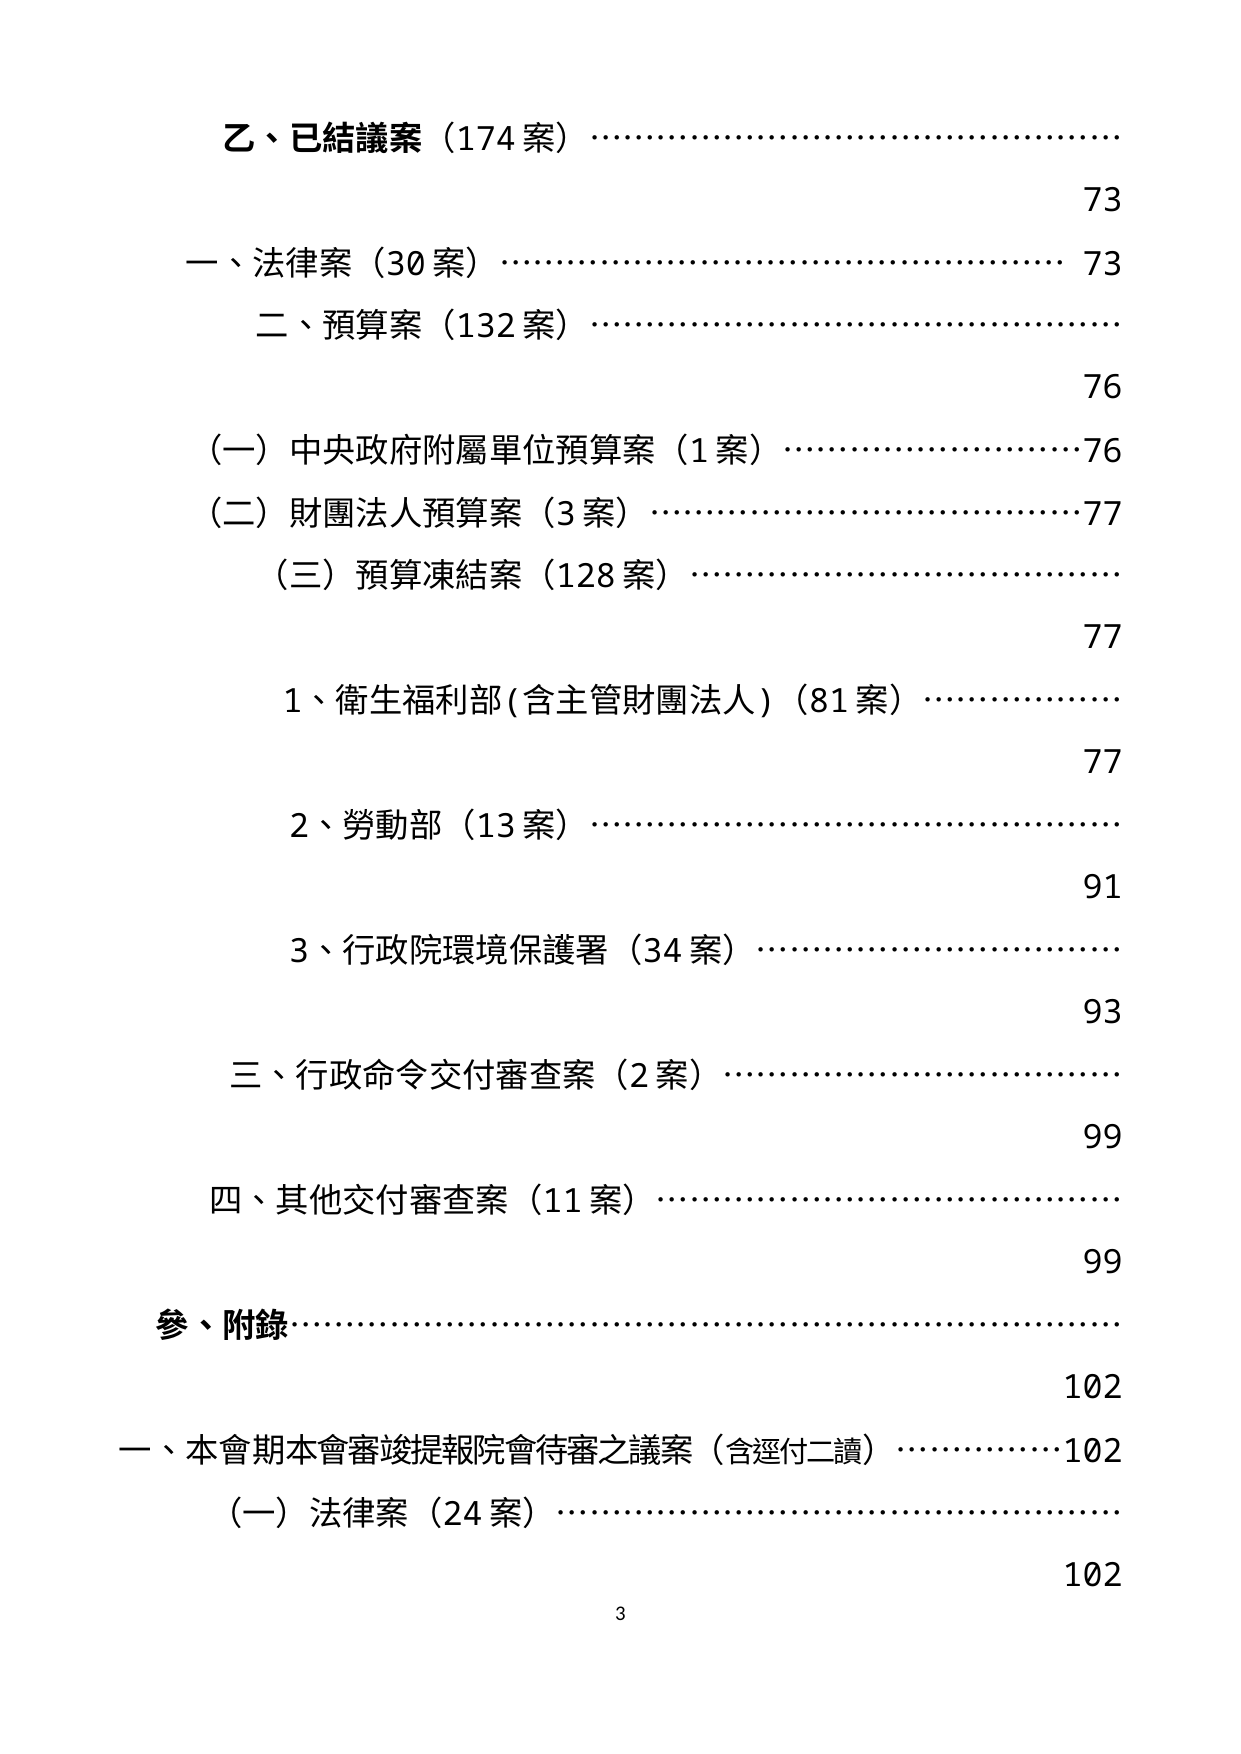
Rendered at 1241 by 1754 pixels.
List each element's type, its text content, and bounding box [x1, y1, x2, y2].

text 三、行政命令交付審查案（2案）……………………………… 99 [118, 1032, 1122, 1157]
text 2、勞動部（13案）…………………………………………91 [118, 782, 1122, 907]
text 二、預算案（132案）………………………………………… 76 [118, 282, 1122, 407]
text 四、其他交付審查案（11案）……………………………………99 [118, 1157, 1122, 1282]
text 3、行政院環境保護署（34案）……………………………93 [118, 907, 1122, 1032]
text （三）預算凍結案（128案）………………………………… 77 [118, 532, 1122, 657]
text 一、法律案（30案）…………………………………………… 73 [118, 219, 1122, 282]
text 參、附錄…………………………………………………………………102 [118, 1282, 1122, 1407]
text （二）財團法人預算案（3案）…………………………………77 [118, 469, 1122, 532]
text （一）中央政府附屬單位預算案（1案）………………………76 [118, 407, 1122, 469]
text 1、衛生福利部(含主管財團法人)（81案）………………77 [118, 657, 1122, 782]
text 一、本會期本會審竣提報院會待審之議案（含逕付二讀）……………102 [83, 1407, 1122, 1469]
text （一）法律案（24案）……………………………………………102 [118, 1469, 1122, 1594]
text 乙、已結議案（174案）………………………………………… 73 [118, 94, 1122, 219]
